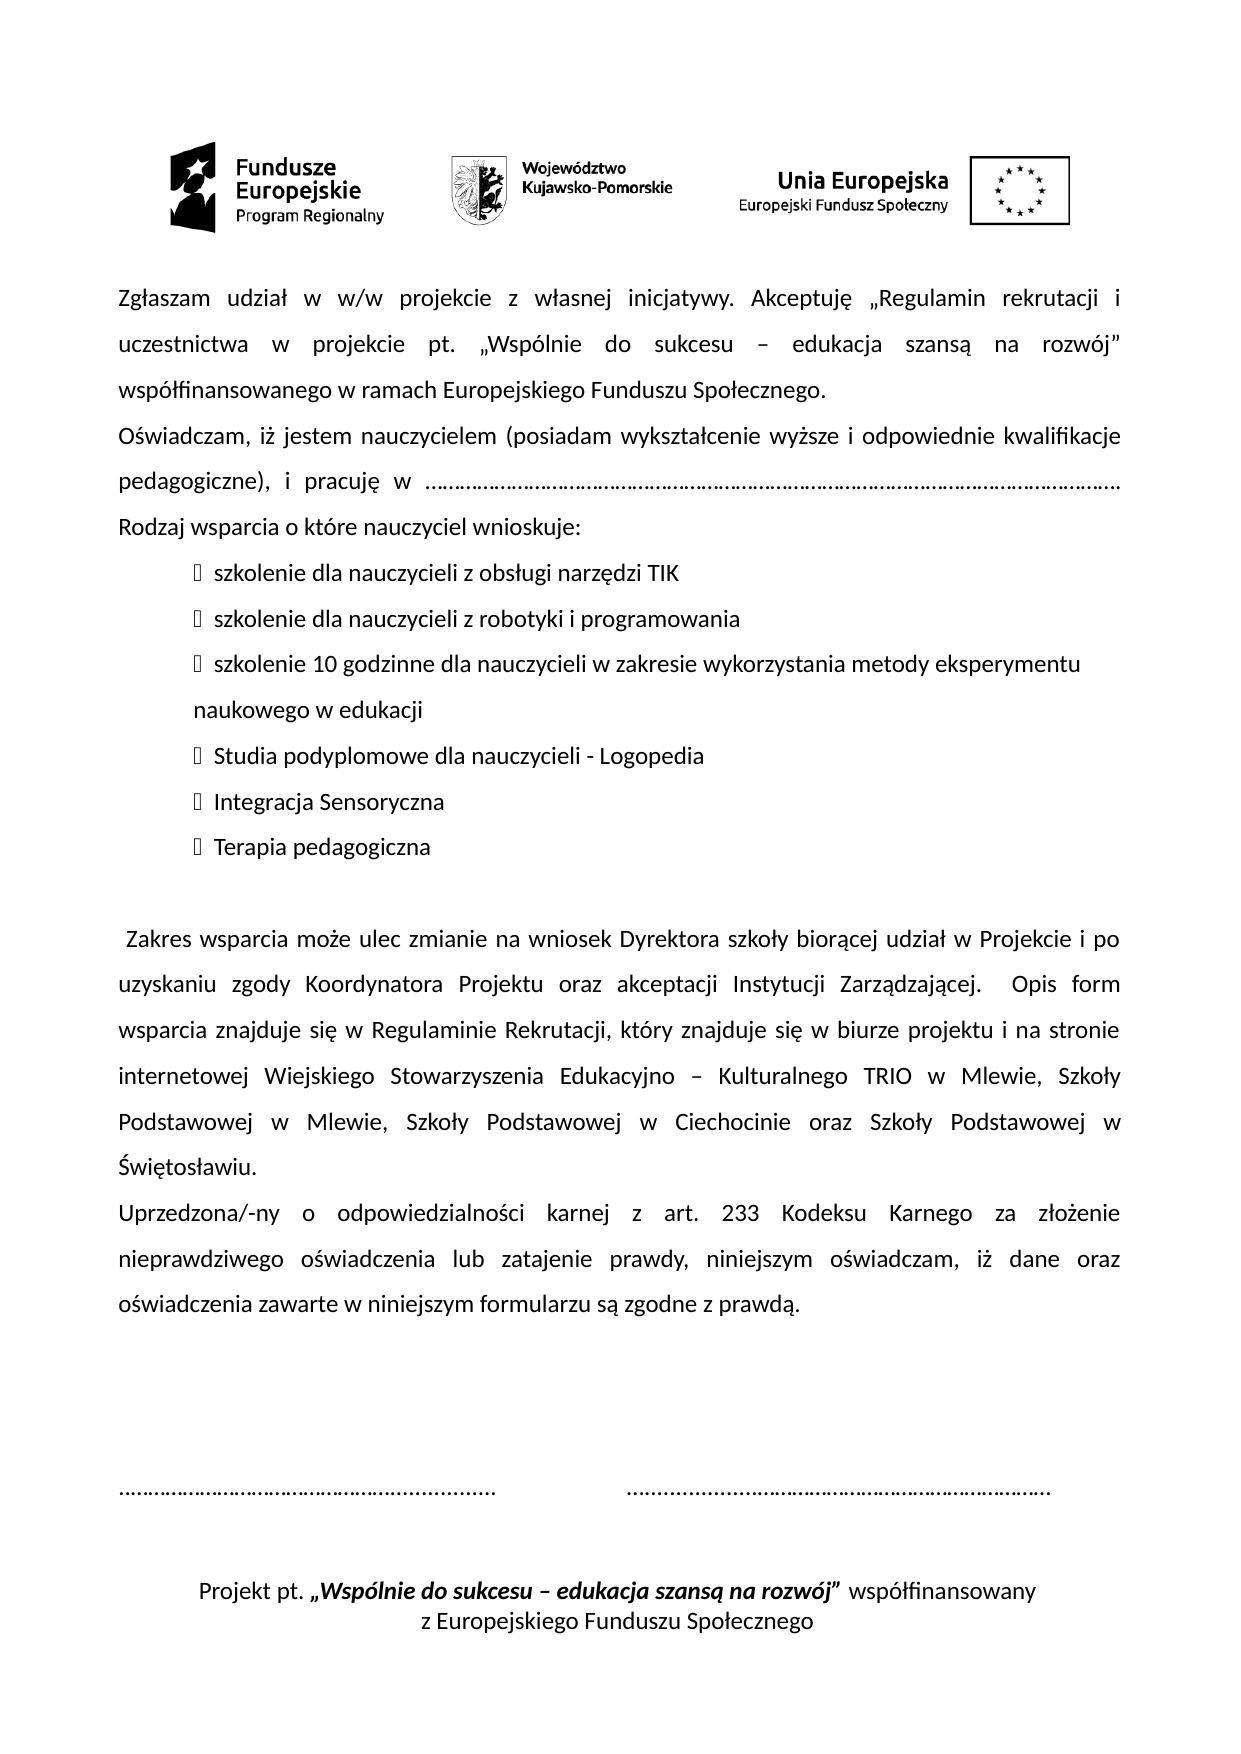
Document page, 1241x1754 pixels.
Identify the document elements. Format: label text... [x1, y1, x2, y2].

list  szkolenie dla nauczycieli z obsługi narzędzi TIK [156, 557, 1122, 587]
text Oświadczam, iż jestem nauczycielem (posiadam wykształcenie wyższe i odpowiednie kwalifikacje pedagogiczne), i pracuję w …………………………………………………………………………………………………………. Rodzaj wsparcia o które nauczyciel wnioskuje: [118, 420, 1122, 542]
list  Integracja Sensoryczna [156, 786, 1122, 816]
list  szkolenie dla nauczycieli z robotyki i programowania [156, 603, 1122, 633]
list  Studia podyplomowe dla nauczycieli - Logopedia [156, 740, 1122, 770]
text Uprzedzona/-ny o odpowiedzialności karnej z art. 233 Kodeksu Karnego za złożenie nieprawdziwego oświadczenia lub zatajenie prawdy, niniejszym oświadczam, iż dane oraz oświadczenia zawarte w niniejszym formularzu są zgodne z prawdą. [118, 1197, 1122, 1319]
text ..………………………………………................. …..................…………………………………………… [118, 1472, 1122, 1502]
list  szkolenie 10 godzinne dla nauczycieli w zakresie wykorzystania metody eksperymentu naukowego w edukacji [156, 648, 1122, 725]
list  Terapia pedagogiczna [156, 831, 1122, 862]
text Zgłaszam udział w w/w projekcie z własnej inicjatywy. Akceptuję „Regulamin rekrutacji i uczestnictwa w projekcie pt. „Wspólnie do sukcesu – edukacja szansą na rozwój” współfinansowanego w ramach Europejskiego Funduszu Społecznego. [118, 283, 1122, 404]
picture [148, 118, 1092, 254]
text Zakres wsparcia może ulec zmianie na wniosek Dyrektora szkoły biorącej udział w Projekcie i po uzyskaniu zgody Koordynatora Projektu oraz akceptacji Instytucji Zarządzającej. Opis form wsparcia znajduje się w Regulaminie Rekrutacji, który znajduje się w biurze projektu i na stronie internetowej Wiejskiego Stowarzyszenia Edukacyjno – Kulturalnego TRIO w Mlewie, Szkoły Podstawowej w Mlewie, Szkoły Podstawowej w Ciechocinie oraz Szkoły Podstawowej w Świętosławiu. [118, 923, 1122, 1182]
